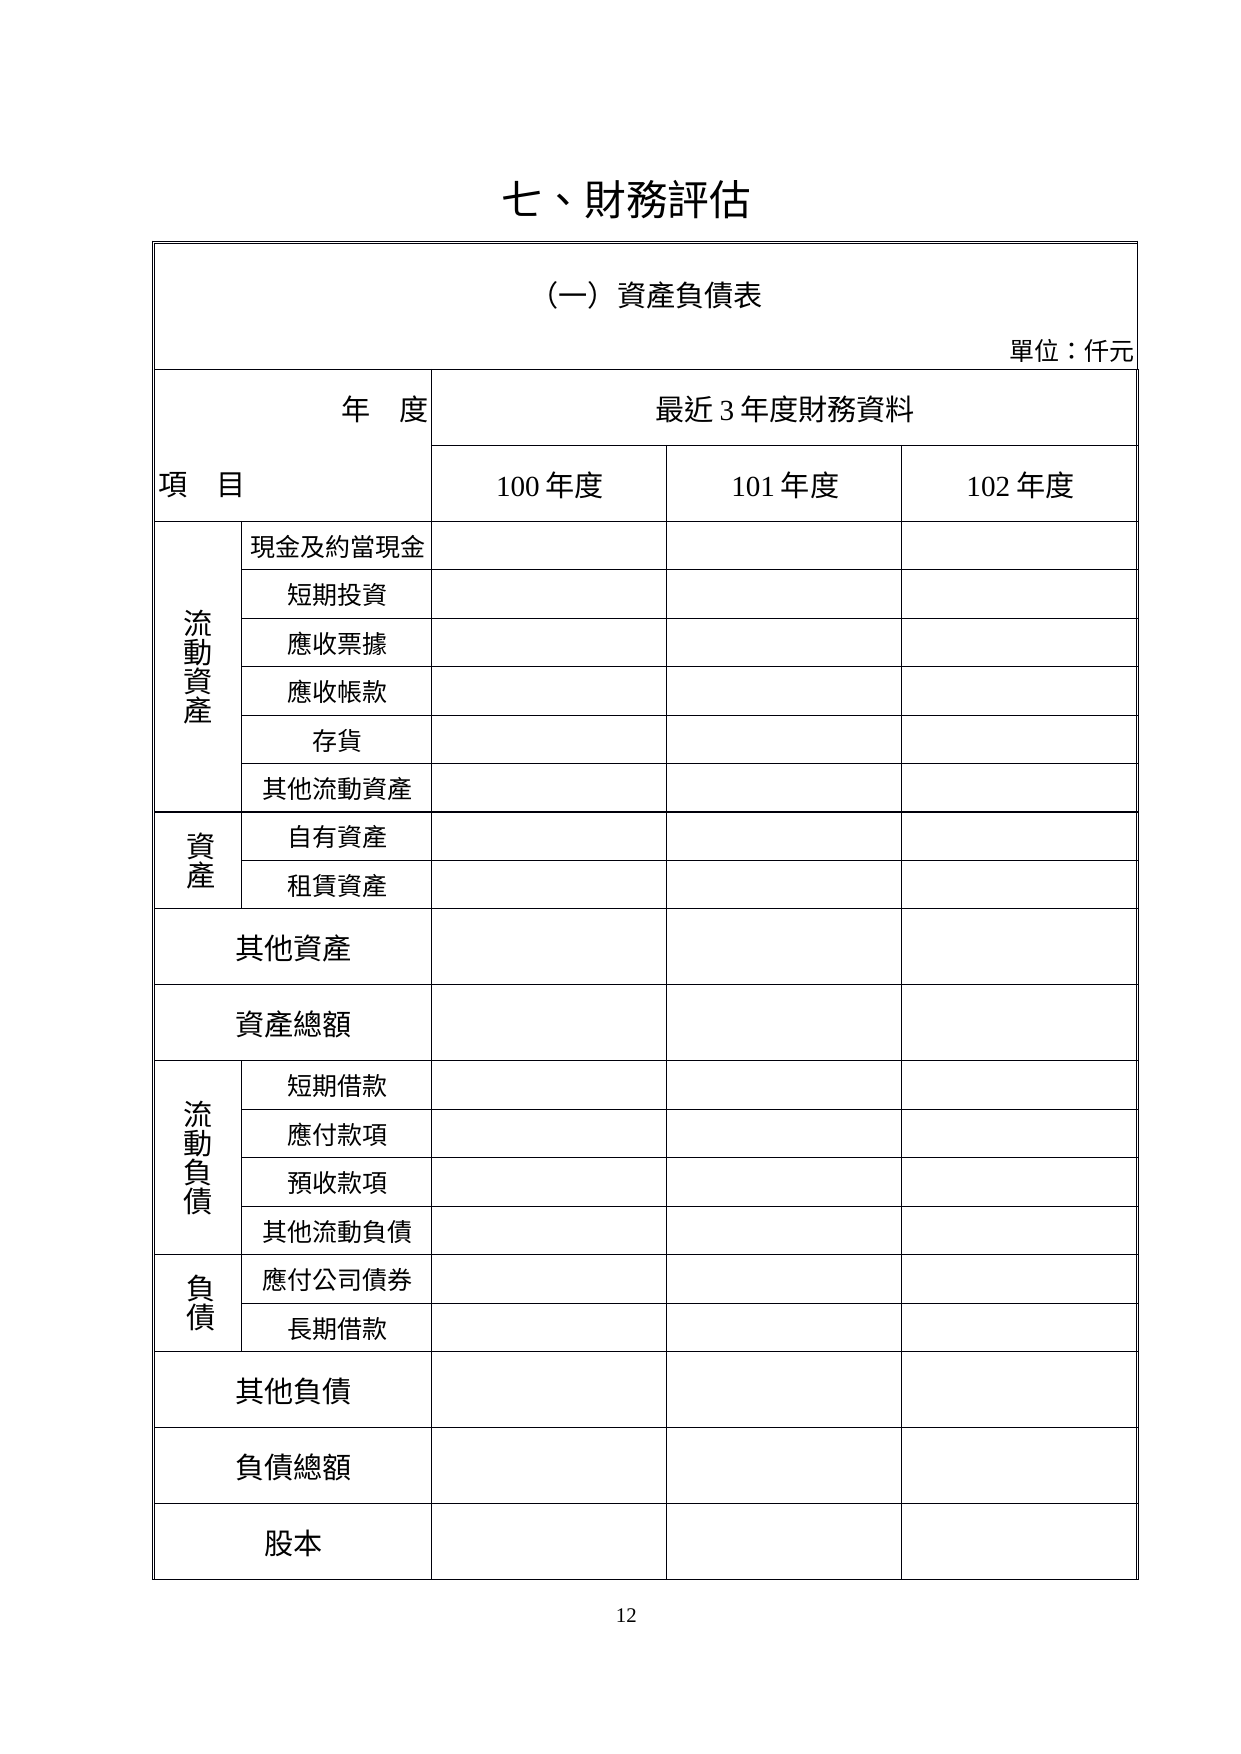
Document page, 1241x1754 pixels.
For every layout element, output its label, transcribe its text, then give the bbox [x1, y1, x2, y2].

table_cell 其他流動負債 [242, 1207, 431, 1254]
table_cell [432, 716, 666, 763]
table_cell [902, 619, 1136, 666]
table_cell [432, 1428, 666, 1503]
table_cell [667, 985, 901, 1060]
table_cell 流動資產 [155, 522, 241, 811]
table_cell [432, 619, 666, 666]
table_cell [432, 667, 666, 714]
table_cell [432, 1207, 666, 1254]
table_cell [667, 570, 901, 618]
table_cell 資產 固定 [155, 813, 241, 908]
table_cell [902, 1158, 1136, 1206]
table_cell 資產總額 [155, 985, 431, 1060]
table_cell [902, 667, 1136, 714]
table_cell [902, 522, 1136, 569]
table_cell 應付公司債券 [242, 1255, 431, 1302]
table_cell [432, 909, 666, 984]
table_cell [902, 1061, 1136, 1109]
table_cell 100年度 [432, 446, 666, 521]
table_cell 其他負債 [155, 1352, 431, 1427]
text 七、財務評估 [153, 166, 1098, 228]
table_cell [667, 1158, 901, 1206]
table_cell [667, 1352, 901, 1427]
table_cell [902, 909, 1136, 984]
table_cell 預收款項 [242, 1158, 431, 1206]
table_cell 自有資產 [242, 813, 431, 860]
table_cell [432, 985, 666, 1060]
table_cell [902, 716, 1136, 763]
table_cell [667, 667, 901, 714]
table_cell [432, 522, 666, 569]
table_cell [432, 1304, 666, 1351]
table_cell [667, 716, 901, 763]
table_cell [667, 1255, 901, 1302]
table_cell 其他流動資產 [242, 764, 431, 811]
table_cell [432, 570, 666, 618]
table_cell 短期借款 [242, 1061, 431, 1109]
table_cell [667, 619, 901, 666]
table_cell [902, 861, 1136, 908]
table_cell [667, 1207, 901, 1254]
table_cell 負債 長期 [155, 1255, 241, 1351]
table_cell [902, 985, 1136, 1060]
table_cell 102年度 [902, 446, 1136, 521]
table_cell [902, 1428, 1136, 1503]
table_cell [667, 764, 901, 811]
table_cell [432, 813, 666, 860]
table_cell 其他資產 [155, 909, 431, 984]
table_cell [432, 1504, 666, 1579]
table_cell [667, 813, 901, 860]
table_cell 最近3年度財務資料 [432, 370, 1136, 445]
table_cell 現金及約當現金 [242, 522, 431, 569]
table_cell 101年度 [667, 446, 901, 521]
table_cell [902, 1304, 1136, 1351]
table_cell 年 度 項 目 [155, 370, 431, 521]
table_cell 流動負債 [155, 1061, 241, 1254]
table_cell [902, 1207, 1136, 1254]
table_cell [432, 1255, 666, 1302]
table_cell [432, 764, 666, 811]
table_cell [667, 522, 901, 569]
table_cell [432, 1061, 666, 1109]
table_cell [667, 909, 901, 984]
table_cell 應收票據 [242, 619, 431, 666]
table_cell [902, 1352, 1136, 1427]
table_cell 股本 [155, 1504, 431, 1579]
table_cell [432, 1352, 666, 1427]
table_cell 負債總額 [155, 1428, 431, 1503]
table_cell [667, 1110, 901, 1157]
table_cell [432, 1158, 666, 1206]
table_cell 存貨 [242, 716, 431, 763]
table_cell [667, 1304, 901, 1351]
table_cell [902, 570, 1136, 618]
table_cell [432, 1110, 666, 1157]
table_cell 應付款項 [242, 1110, 431, 1157]
table_cell 短期投資 [242, 570, 431, 618]
table_cell [902, 1504, 1136, 1579]
table_cell 租賃資產 [242, 861, 431, 908]
table_cell [667, 1504, 901, 1579]
table_cell [902, 813, 1136, 860]
table_cell [667, 1061, 901, 1109]
table_cell 長期借款 [242, 1304, 431, 1351]
table_cell [667, 1428, 901, 1503]
table_cell 應收帳款 [242, 667, 431, 714]
table_cell [667, 861, 901, 908]
table_cell [902, 1255, 1136, 1302]
table_header （一）資產負債表 單位：仟元 [155, 244, 1137, 369]
table_cell [902, 1110, 1136, 1157]
table_cell [902, 764, 1136, 811]
table_cell [432, 861, 666, 908]
